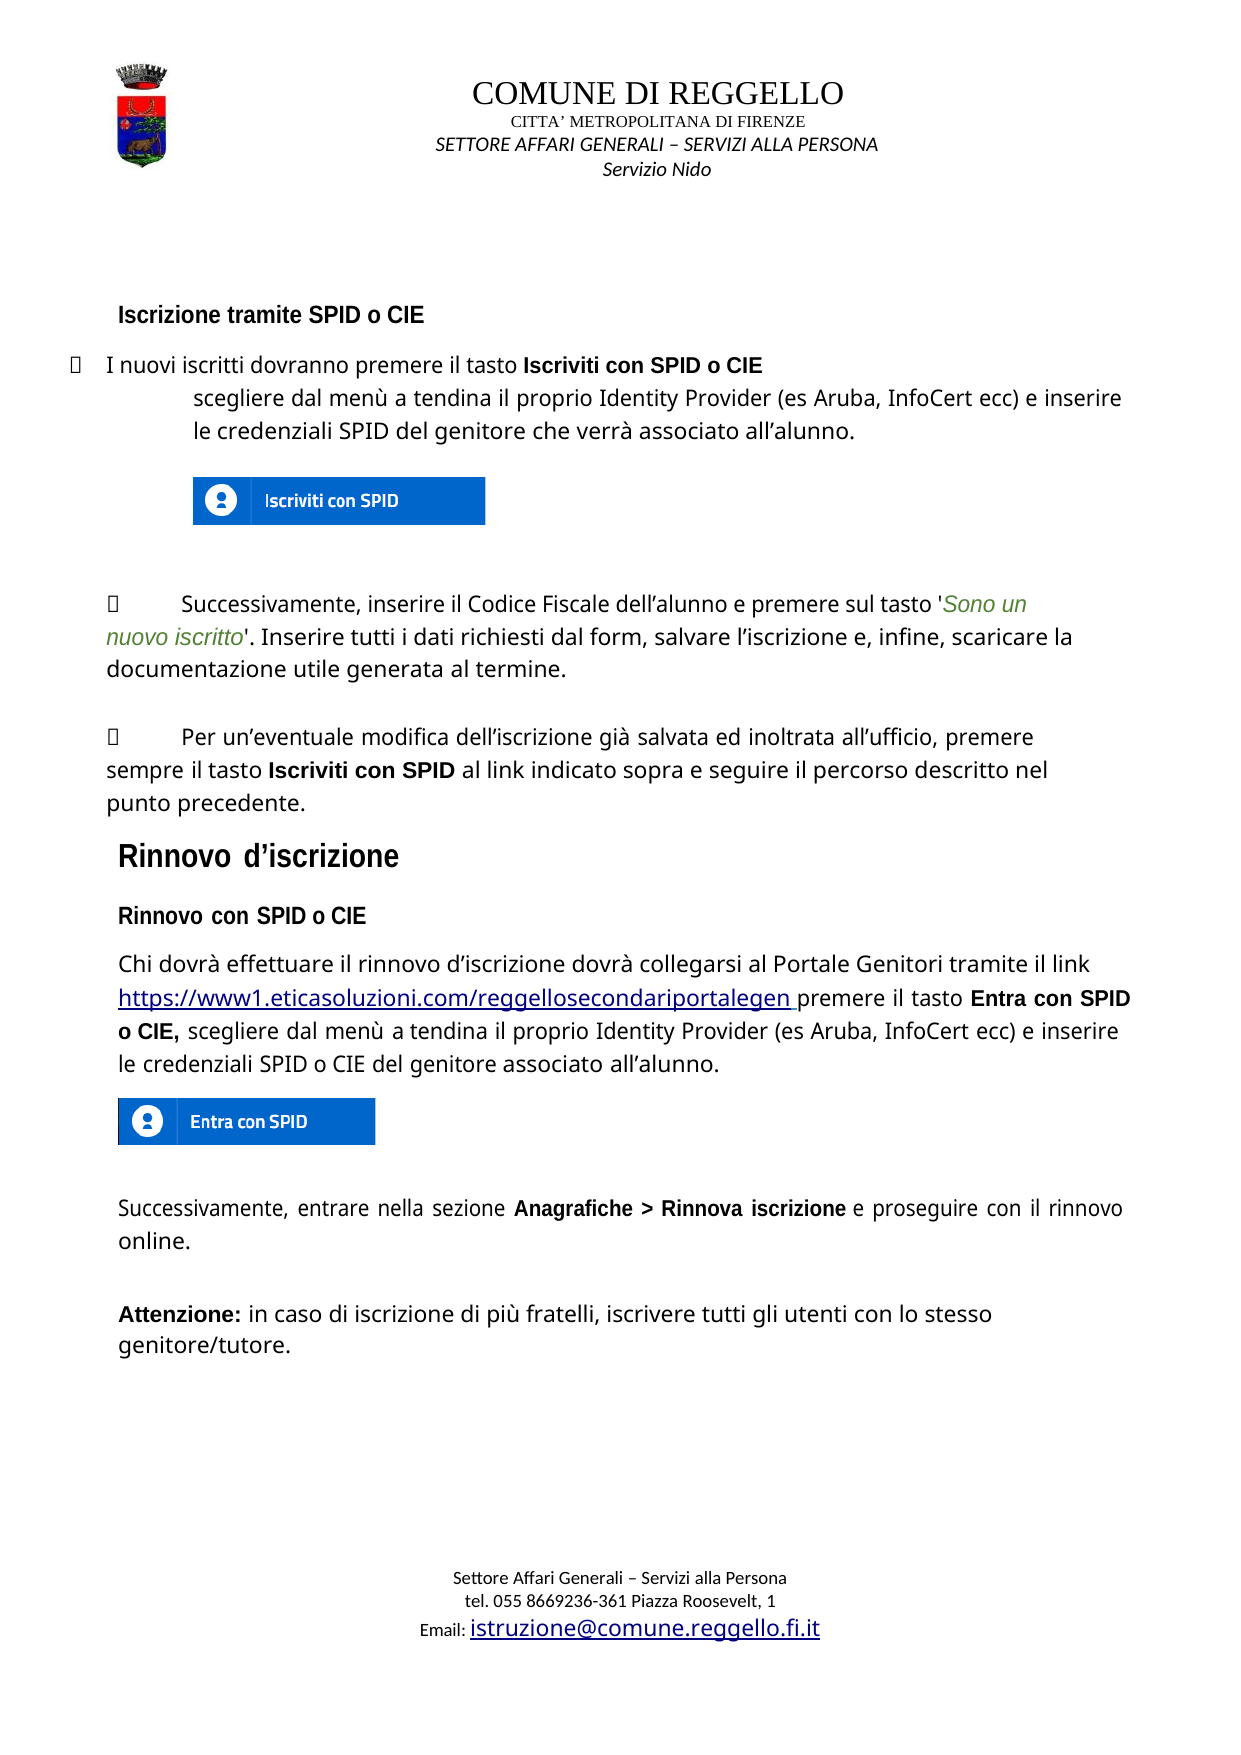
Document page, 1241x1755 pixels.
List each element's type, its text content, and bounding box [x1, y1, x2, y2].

subtitle Rinnovo con SPID o CIE [118, 901, 1134, 929]
text scegliere dal menù a tendina il proprio Identity Provider (es Aruba, InfoCert ecc) e inserire le credenziali SPID del genitore che verrà associato all’alunno. [193, 382, 1134, 446]
list Successivamente, inserire il Codice Fiscale dell’alunno e premere sul tasto 'Sono un nuovo iscritto'. Inserire tutti i dati richiesti dal form, salvare l’iscrizione e, infine, scaricare la documentazione utile generata al termine. [106, 588, 1075, 684]
list I nuovi iscritti dovranno premere il tasto Iscriviti con SPID o CIE [69, 349, 1134, 380]
text Successivamente, entrare nella sezione Anagrafiche > Rinnova iscrizione e proseguire con il rinnovo online. [118, 1192, 1134, 1256]
text Iscrizione tramite SPID o CIE [118, 300, 1134, 329]
subtitle Rinnovo d’iscrizione [118, 836, 1134, 874]
text Attenzione: in caso di iscrizione di più fratelli, iscrivere tutti gli utenti con lo stesso genitore/tutore. [118, 1298, 1134, 1360]
list Per un’eventuale modifica dell’iscrizione già salvata ed inoltrata all’ufficio, premere sempre il tasto Iscriviti con SPID al link indicato sopra e seguire il percorso descritto nel punto precedente. [106, 721, 1097, 818]
text Chi dovrà effettuare il rinnovo d’iscrizione dovrà collegarsi al Portale Genitori tramite il link https://www1.eticasoluzioni.com/reggellosecondariportalegen premere il tasto Entra con SPID o CIE, scegliere dal menù a tendina il proprio Identity Provider (es Aruba, InfoCert ecc) e inserire le credenziali SPID o CIE del genitore associato all’alunno. [118, 948, 1134, 1079]
